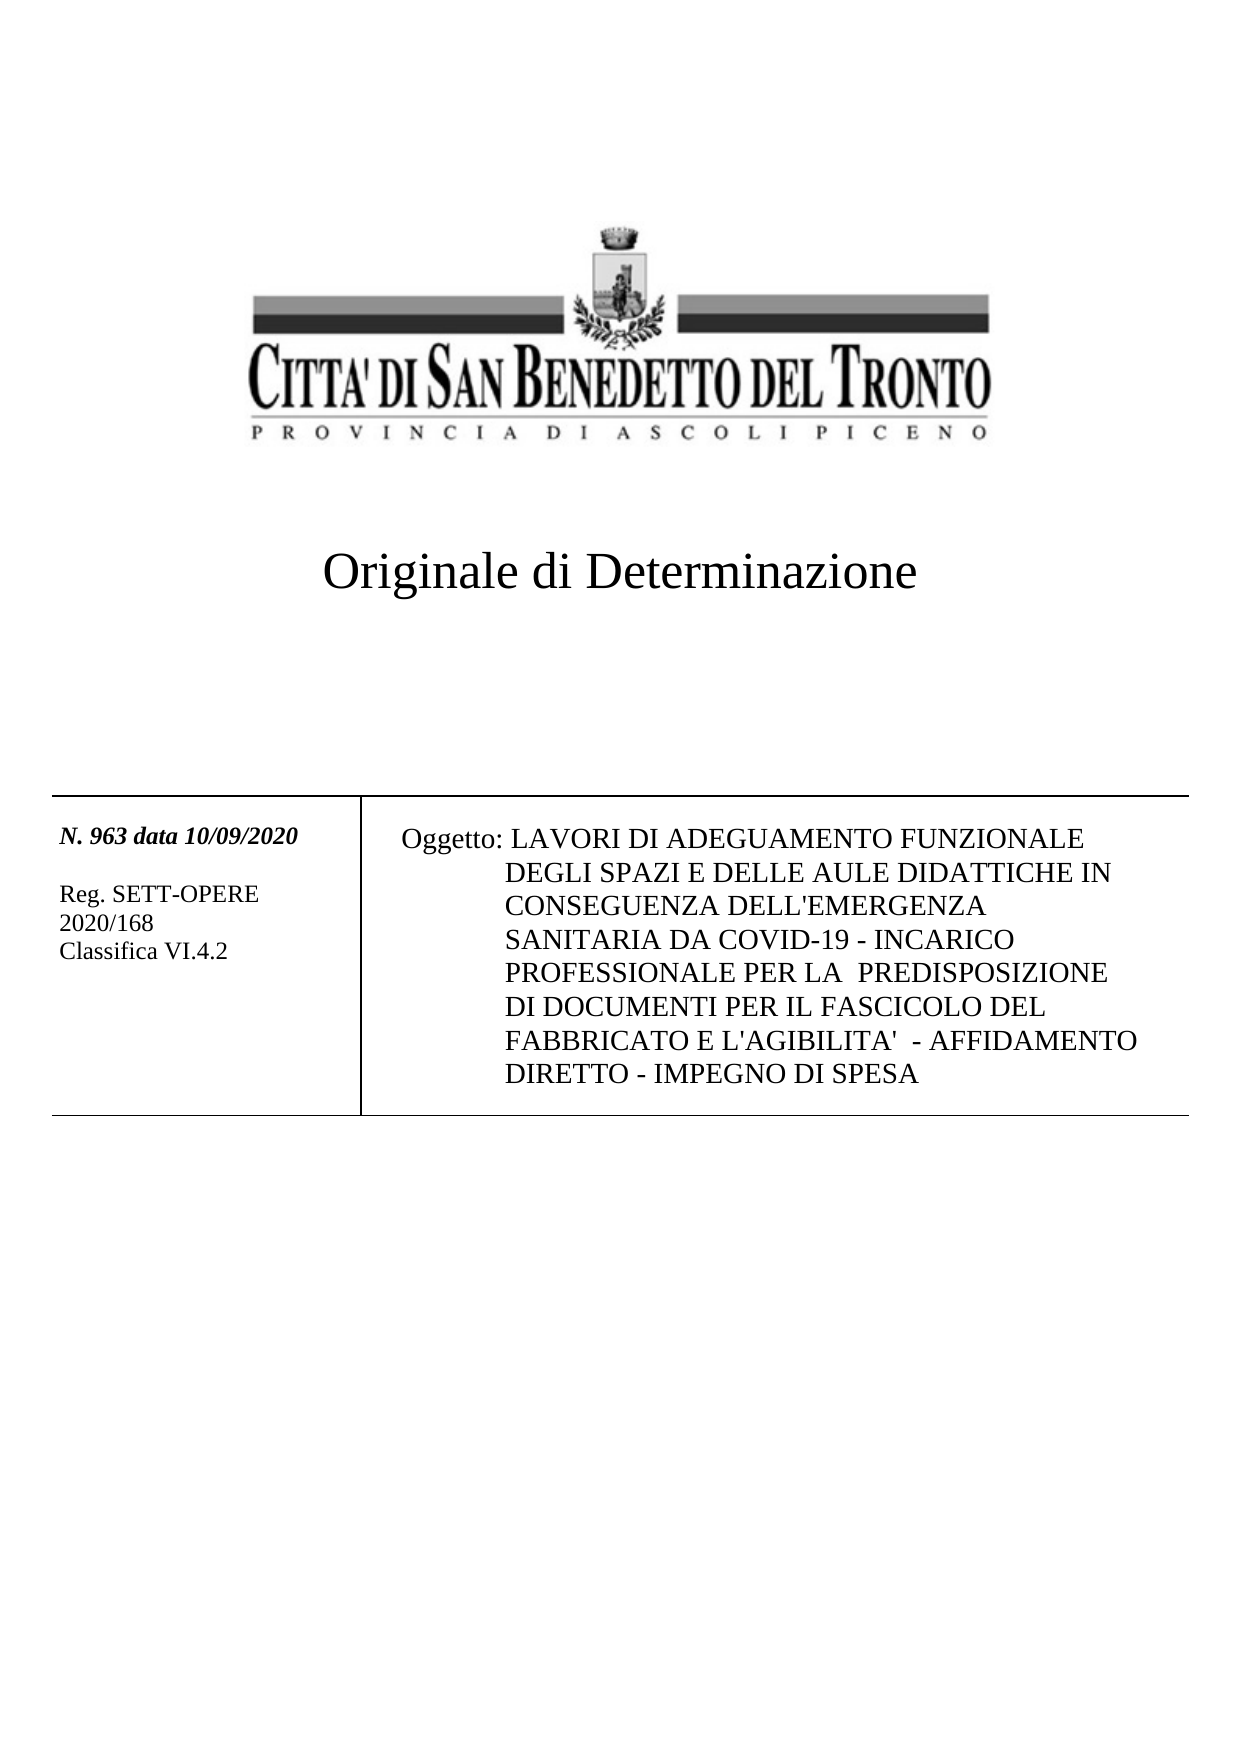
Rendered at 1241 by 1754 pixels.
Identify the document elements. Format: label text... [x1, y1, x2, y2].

table_header N. 963 data 10/09/2020 Reg. SETT-OPERE 2020/168 Classifica VI.4.2 [52, 797, 360, 1115]
table_header Oggetto: LAVORI DI ADEGUAMENTO FUNZIONALE DEGLI SPAZI E DELLE AULE DIDATTICHE IN CONSEGUENZA DELL'EMERGENZA SANITARIA DA COVID-19 - INCARICO PROFESSIONALE PER LA PREDISPOSIZIONE DI DOCUMENTI PER IL FASCICOLO DEL FABBRICATO E L'AGIBILITA' - AFFIDAMENTO DIRETTO - IMPEGNO DI SPESA [362, 797, 1189, 1115]
text Originale di Determinazione [59, 540, 1181, 600]
picture [244, 221, 996, 447]
